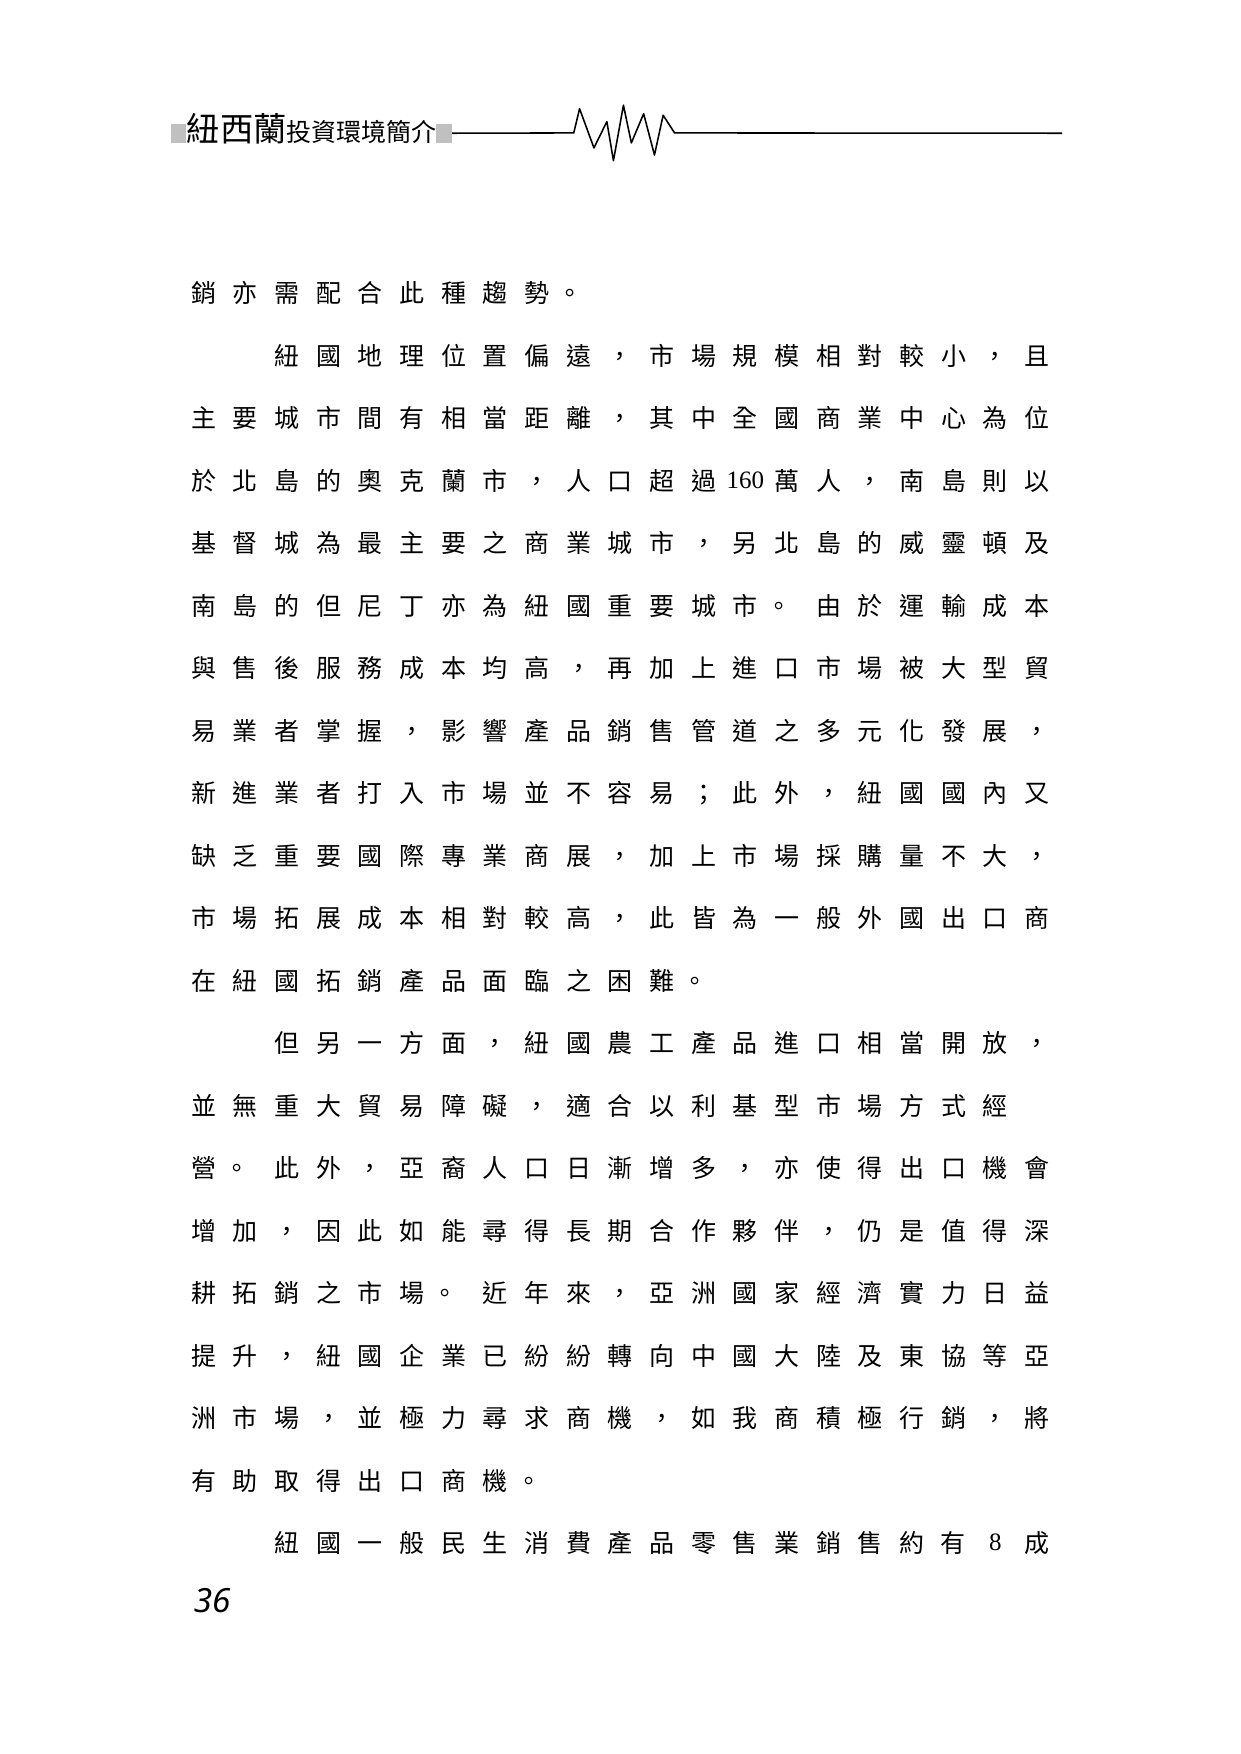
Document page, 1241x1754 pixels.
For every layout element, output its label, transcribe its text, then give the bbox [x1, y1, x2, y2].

text 銷亦需配合此種趨勢。 [183, 250, 1058, 313]
text 紐國一般民生消費產品零售業銷售約有8成 [183, 1500, 1058, 1563]
text 紐國地理位置偏遠，市場規模相對較小，且主要城市間有相當距離，其中全國商業中心為位於北島的奧克蘭市，人口超過160萬人，南島則以基督城為最主要之商業城市，另北島的威靈頓及南島的但尼丁亦為紐國重要城市。由於運輸成本與售後服務成本均高，再加上進口市場被大型貿易業者掌握，影響產品銷售管道之多元化發展，新進業者打入市場並不容易；此外，紐國國內又缺乏重要國際專業商展，加上市場採購量不大，市場拓展成本相對較高，此皆為一般外國出口商在紐國拓銷產品面臨之困難。 [183, 313, 1058, 1000]
text 但另一方面，紐國農工產品進口相當開放，並無重大貿易障礙，適合以利基型市場方式經營。此外，亞裔人口日漸增多，亦使得出口機會增加，因此如能尋得長期合作夥伴，仍是值得深耕拓銷之市場。近年來，亞洲國家經濟實力日益提升，紐國企業已紛紛轉向中國大陸及東協等亞洲市場，並極力尋求商機，如我商積極行銷，將有助取得出口商機。 [183, 1000, 1058, 1500]
